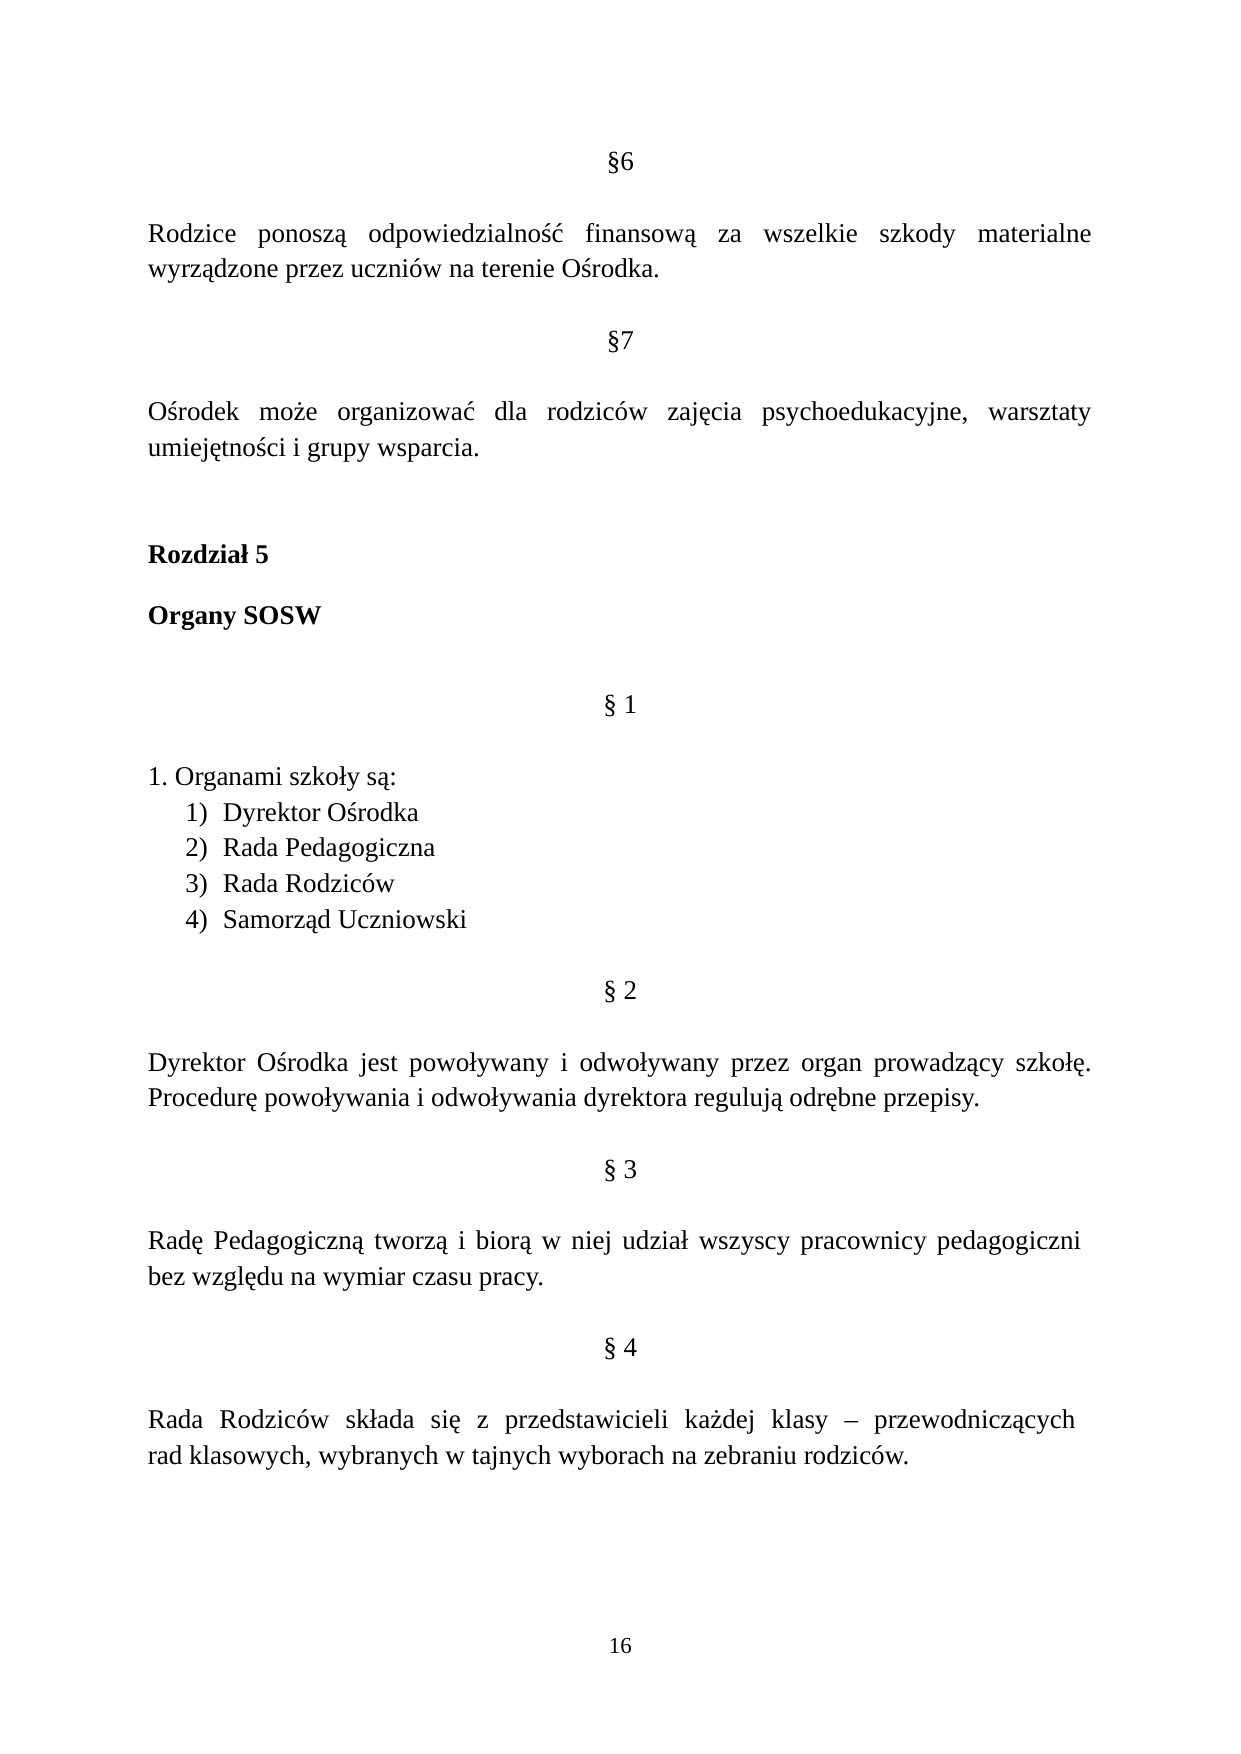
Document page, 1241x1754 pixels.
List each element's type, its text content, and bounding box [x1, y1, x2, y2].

text 1. Organami szkoły są: [148, 760, 1092, 791]
list Rada Pedagogiczna [185, 831, 1092, 862]
text Radę Pedagogiczną tworzą i biorą w niej udział wszyscy pracownicy pedagogiczni bez względu na wymiar czasu pracy. [148, 1224, 1092, 1291]
list Samorząd Uczniowski [185, 903, 1092, 934]
text Rada Rodziców składa się z przedstawicieli każdej klasy – przewodniczących rad klasowych, wybranych w tajnych wyborach na zebraniu rodziców. [148, 1403, 1092, 1470]
text § 1 [148, 688, 1092, 719]
list Rada Rodziców [185, 867, 1092, 898]
text §7 [148, 324, 1092, 355]
text Ośrodek może organizować dla rodziców zajęcia psychoedukacyjne, warsztaty umiejętności i grupy wsparcia. [148, 395, 1092, 462]
list Dyrektor Ośrodka [185, 796, 1092, 827]
text § 3 [148, 1153, 1092, 1184]
text Rozdział 5 [148, 538, 1092, 569]
text §6 [148, 145, 1092, 176]
text § 2 [148, 974, 1092, 1005]
subtitle Organy SOSW [148, 599, 1092, 630]
text § 4 [148, 1332, 1092, 1363]
text Dyrektor Ośrodka jest powoływany i odwoływany przez organ prowadzący szkołę. Procedurę powoływania i odwoływania dyrektora regulują odrębne przepisy. [148, 1046, 1092, 1113]
text Rodzice ponoszą odpowiedzialność finansową za wszelkie szkody materialne wyrządzone przez uczniów na terenie Ośrodka. [148, 217, 1092, 283]
